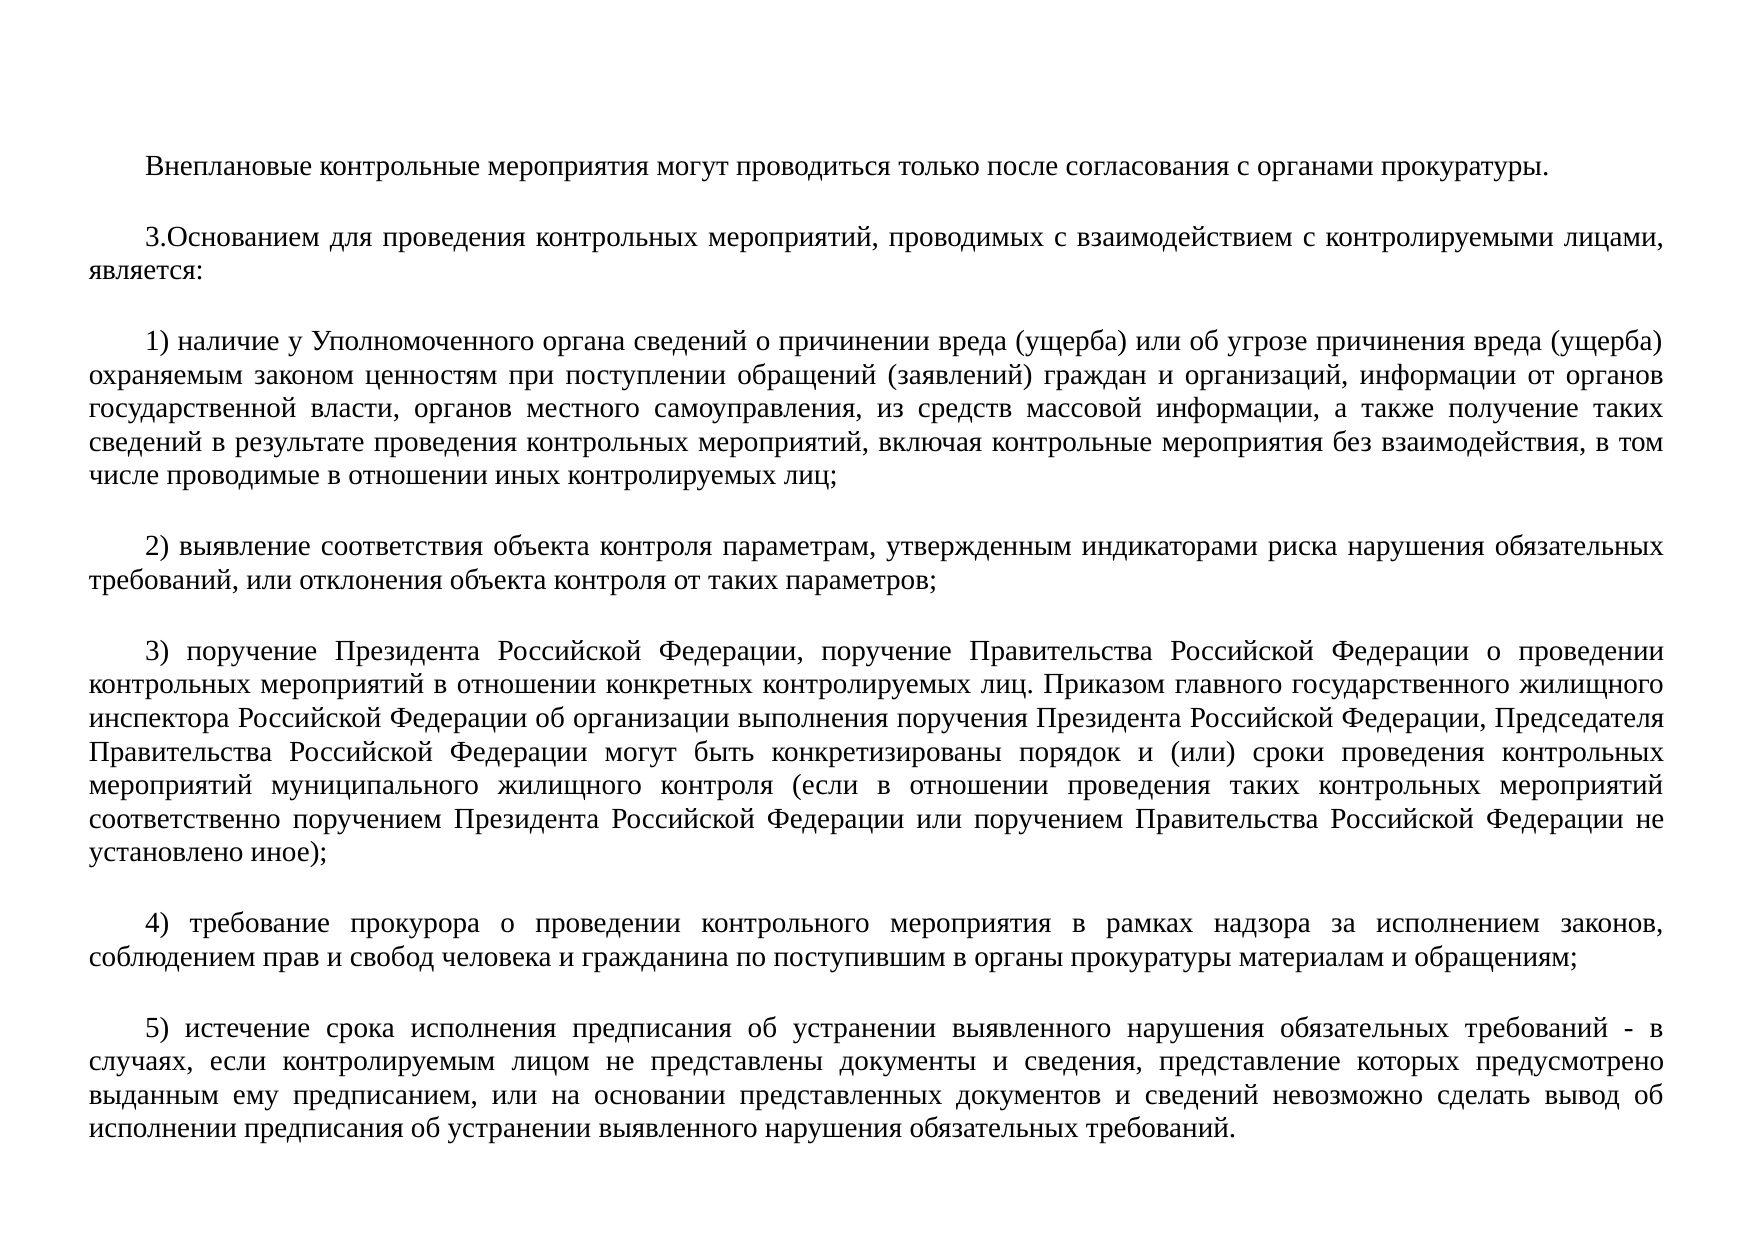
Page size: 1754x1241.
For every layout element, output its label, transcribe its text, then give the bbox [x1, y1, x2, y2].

text 3) поручение Президента Российской Федерации, поручение Правительства Российской Федерации о проведении контрольных мероприятий в отношении конкретных контролируемых лиц. Приказом главного государственного жилищного инспектора Российской Федерации об организации выполнения поручения Президента Российской Федерации, Председателя Правительства Российской Федерации могут быть конкретизированы порядок и (или) сроки проведения контрольных мероприятий муниципального жилищного контроля (если в отношении проведения таких контрольных мероприятий соответственно поручением Президента Российской Федерации или поручением Правительства Российской Федерации не установлено иное); [88, 633, 1665, 868]
text 3.Основанием для проведения контрольных мероприятий, проводимых с взаимодействием с контролируемыми лицами, является: [88, 219, 1665, 286]
text 4) требование прокурора о проведении контрольного мероприятия в рамках надзора за исполнением законов, соблюдением прав и свобод человека и гражданина по поступившим в органы прокуратуры материалам и обращениям; [88, 905, 1665, 972]
text 1) наличие у Уполномоченного органа сведений о причинении вреда (ущерба) или об угрозе причинения вреда (ущерба) охраняемым законом ценностям при поступлении обращений (заявлений) граждан и организаций, информации от органов государственной власти, органов местного самоуправления, из средств массовой информации, а также получение таких сведений в результате проведения контрольных мероприятий, включая контрольные мероприятия без взаимодействия, в том числе проводимые в отношении иных контролируемых лиц; [88, 323, 1665, 491]
text 5) истечение срока исполнения предписания об устранении выявленного нарушения обязательных требований - в случаях, если контролируемым лицом не представлены документы и сведения, представление которых предусмотрено выданным ему предписанием, или на основании представленных документов и сведений невозможно сделать вывод об исполнении предписания об устранении выявленного нарушения обязательных требований. [88, 1010, 1665, 1144]
text Внеплановые контрольные мероприятия могут проводиться только после согласования с органами прокуратуры. [88, 148, 1665, 181]
text 2) выявление соответствия объекта контроля параметрам, утвержденным индикаторами риска нарушения обязательных требований, или отклонения объекта контроля от таких параметров; [88, 528, 1665, 596]
